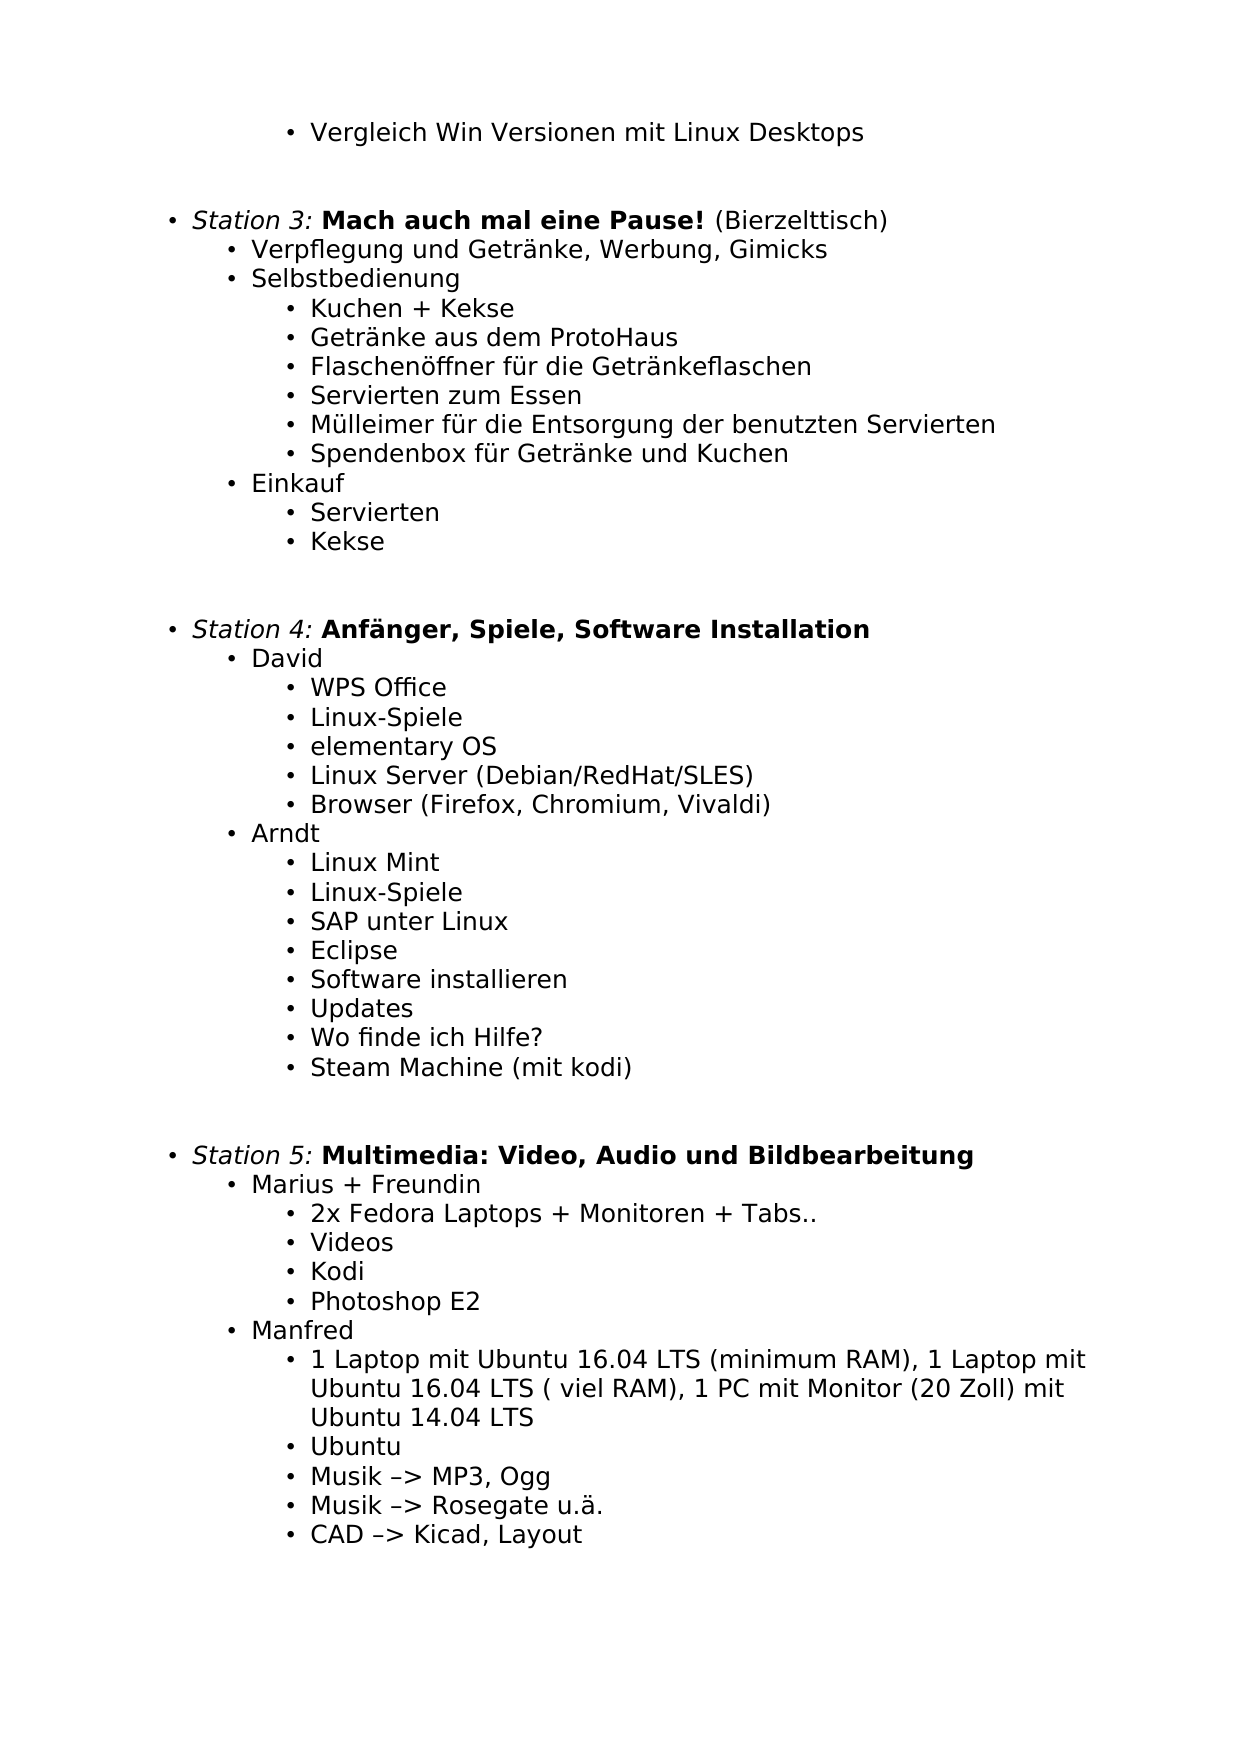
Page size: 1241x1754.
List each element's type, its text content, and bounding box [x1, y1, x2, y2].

list Linux-Spiele [295, 878, 1122, 907]
list Servierten [295, 498, 1122, 527]
list Steam Machine (mit kodi) [295, 1053, 1122, 1082]
list Musik –> MP3, Ogg [295, 1462, 1122, 1491]
list Station 5: Multimedia: Video, Audio und Bildbearbeitung [177, 1141, 1122, 1170]
list Marius + Freundin [236, 1170, 1122, 1199]
list Flaschenöffner für die Getränkeflaschen [295, 352, 1122, 381]
list Spendenbox für Getränke und Kuchen [295, 439, 1122, 469]
list Station 4: Anfänger, Spiele, Software Installation [177, 615, 1122, 644]
list WPS Office [295, 673, 1122, 703]
list Kuchen + Kekse [295, 294, 1122, 323]
list Linux-Spiele [295, 703, 1122, 732]
list Manfred [236, 1316, 1122, 1345]
list Vergleich Win Versionen mit Linux Desktops [295, 118, 1122, 147]
list Selbstbedienung [236, 264, 1122, 294]
list Einkauf [236, 469, 1122, 498]
list Verpflegung und Getränke, Werbung, Gimicks [236, 235, 1122, 264]
list SAP unter Linux [295, 907, 1122, 936]
list Musik –> Rosegate u.ä. [295, 1491, 1122, 1520]
list Servierten zum Essen [295, 381, 1122, 410]
list 2x Fedora Laptops + Monitoren + Tabs.. [295, 1199, 1122, 1228]
list Photoshop E2 [295, 1287, 1122, 1316]
list Linux Mint [295, 848, 1122, 878]
list elementary OS [295, 732, 1122, 761]
list CAD –> Kicad, Layout [295, 1520, 1122, 1549]
list Kodi [295, 1257, 1122, 1287]
list Ubuntu [295, 1432, 1122, 1462]
list Linux Server (Debian/RedHat/SLES) [295, 761, 1122, 790]
list 1 Laptop mit Ubuntu 16.04 LTS (minimum RAM), 1 Laptop mit Ubuntu 16.04 LTS ( viel RAM), 1 PC mit Monitor (20 Zoll) mit Ubuntu 14.04 LTS [295, 1345, 1122, 1432]
list Mülleimer für die Entsorgung der benutzten Servierten [295, 410, 1122, 439]
list Videos [295, 1228, 1122, 1257]
list Kekse [295, 527, 1122, 556]
list Arndt [236, 819, 1122, 848]
list Station 3: Mach auch mal eine Pause! (Bierzelttisch) [177, 206, 1122, 235]
list Wo finde ich Hilfe? [295, 1023, 1122, 1053]
list Updates [295, 994, 1122, 1023]
list David [236, 644, 1122, 673]
list Getränke aus dem ProtoHaus [295, 323, 1122, 352]
list Eclipse [295, 936, 1122, 965]
list Software installieren [295, 965, 1122, 994]
list Browser (Firefox, Chromium, Vivaldi) [295, 790, 1122, 819]
